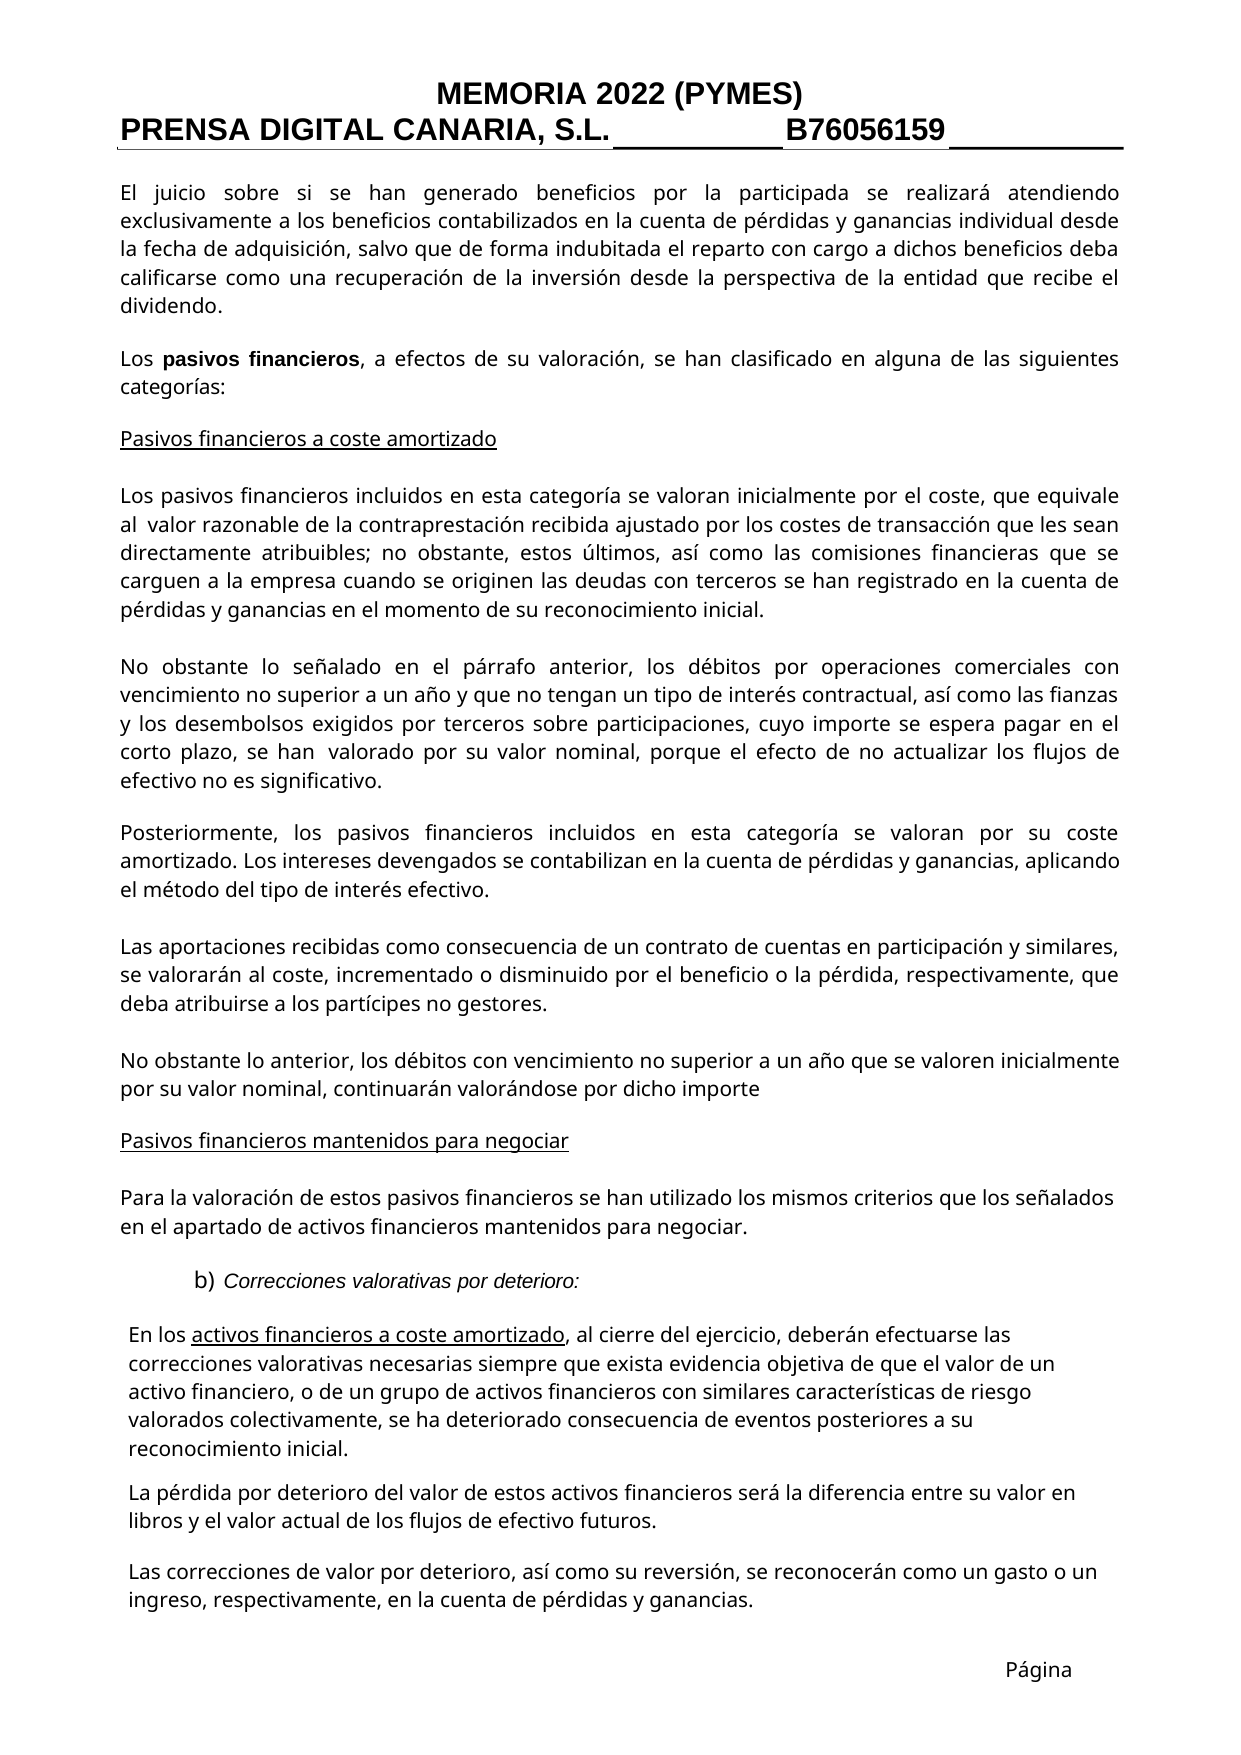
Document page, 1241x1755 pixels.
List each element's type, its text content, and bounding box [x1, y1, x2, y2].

text No obstante lo señalado en el párrafo anterior, los débitos por operaciones comerciales con vencimiento no superior a un año y que no tengan un tipo de interés contractual, así como las fianzas y los desembolsos exigidos por terceros sobre participaciones, cuyo importe se espera pagar en el corto plazo, se han valorado por su valor nominal, porque el efecto de no actualizar los flujos de efectivo no es significativo. [120, 652, 1121, 794]
table_cell La pérdida por deterioro del valor de estos activos financieros será la diferencia entre su valor en libros y el valor actual de los flujos de efectivo futuros. [123, 1463, 1121, 1542]
list Correcciones valorativas por deterioro: [194, 1264, 1196, 1296]
text No obstante lo anterior, los débitos con vencimiento no superior a un año que se valoren inicialmente por su valor nominal, continuarán valorándose por dicho importe [120, 1046, 1121, 1103]
table_cell Las correcciones de valor por deterioro, así como su reversión, se reconocerán como un gasto o un ingreso, respectivamente, en la cuenta de pérdidas y ganancias. [123, 1542, 1121, 1621]
text El juicio sobre si se han generado beneficios por la participada se realizará atendiendo exclusivamente a los beneficios contabilizados en la cuenta de pérdidas y ganancias individual desde la fecha de adquisición, salvo que de forma indubitada el reparto con cargo a dichos beneficios deba calificarse como una recuperación de la inversión desde la perspectiva de la entidad que recibe el dividendo. [120, 178, 1121, 320]
text Pasivos financieros mantenidos para negociar [120, 1127, 1196, 1155]
text Los pasivos financieros incluidos en esta categoría se valoran inicialmente por el coste, que equivale al valor razonable de la contraprestación recibida ajustado por los costes de transacción que les sean directamente atribuibles; no obstante, estos últimos, así como las comisiones financieras que se carguen a la empresa cuando se originen las deudas con terceros se han registrado en la cuenta de pérdidas y ganancias en el momento de su reconocimiento inicial. [120, 481, 1121, 623]
text Pasivos financieros a coste amortizado [120, 424, 1196, 453]
text Las aportaciones recibidas como consecuencia de un contrato de cuentas en participación y similares, se valorarán al coste, incrementado o disminuido por el beneficio o la pérdida, respectivamente, que deba atribuirse a los partícipes no gestores. [120, 932, 1121, 1017]
table_header En los activos financieros a coste amortizado, al cierre del ejercicio, deberán efectuarse las correcciones valorativas necesarias siempre que exista evidencia objetiva de que el valor de un activo financiero, o de un grupo de activos financieros con similares características de riesgo valorados colectivamente, se ha deteriorado consecuencia de eventos posteriores a su reconocimiento inicial. [123, 1320, 1121, 1462]
text Para la valoración de estos pasivos financieros se han utilizado los mismos criterios que los señalados en el apartado de activos financieros mantenidos para negociar. [120, 1183, 1120, 1240]
text Posteriormente, los pasivos financieros incluidos en esta categoría se valoran por su coste amortizado. Los intereses devengados se contabilizan en la cuenta de pérdidas y ganancias, aplicando el método del tipo de interés efectivo. [120, 818, 1120, 903]
text Los pasivos financieros, a efectos de su valoración, se han clasificado en alguna de las siguientes categorías: [120, 344, 1121, 401]
